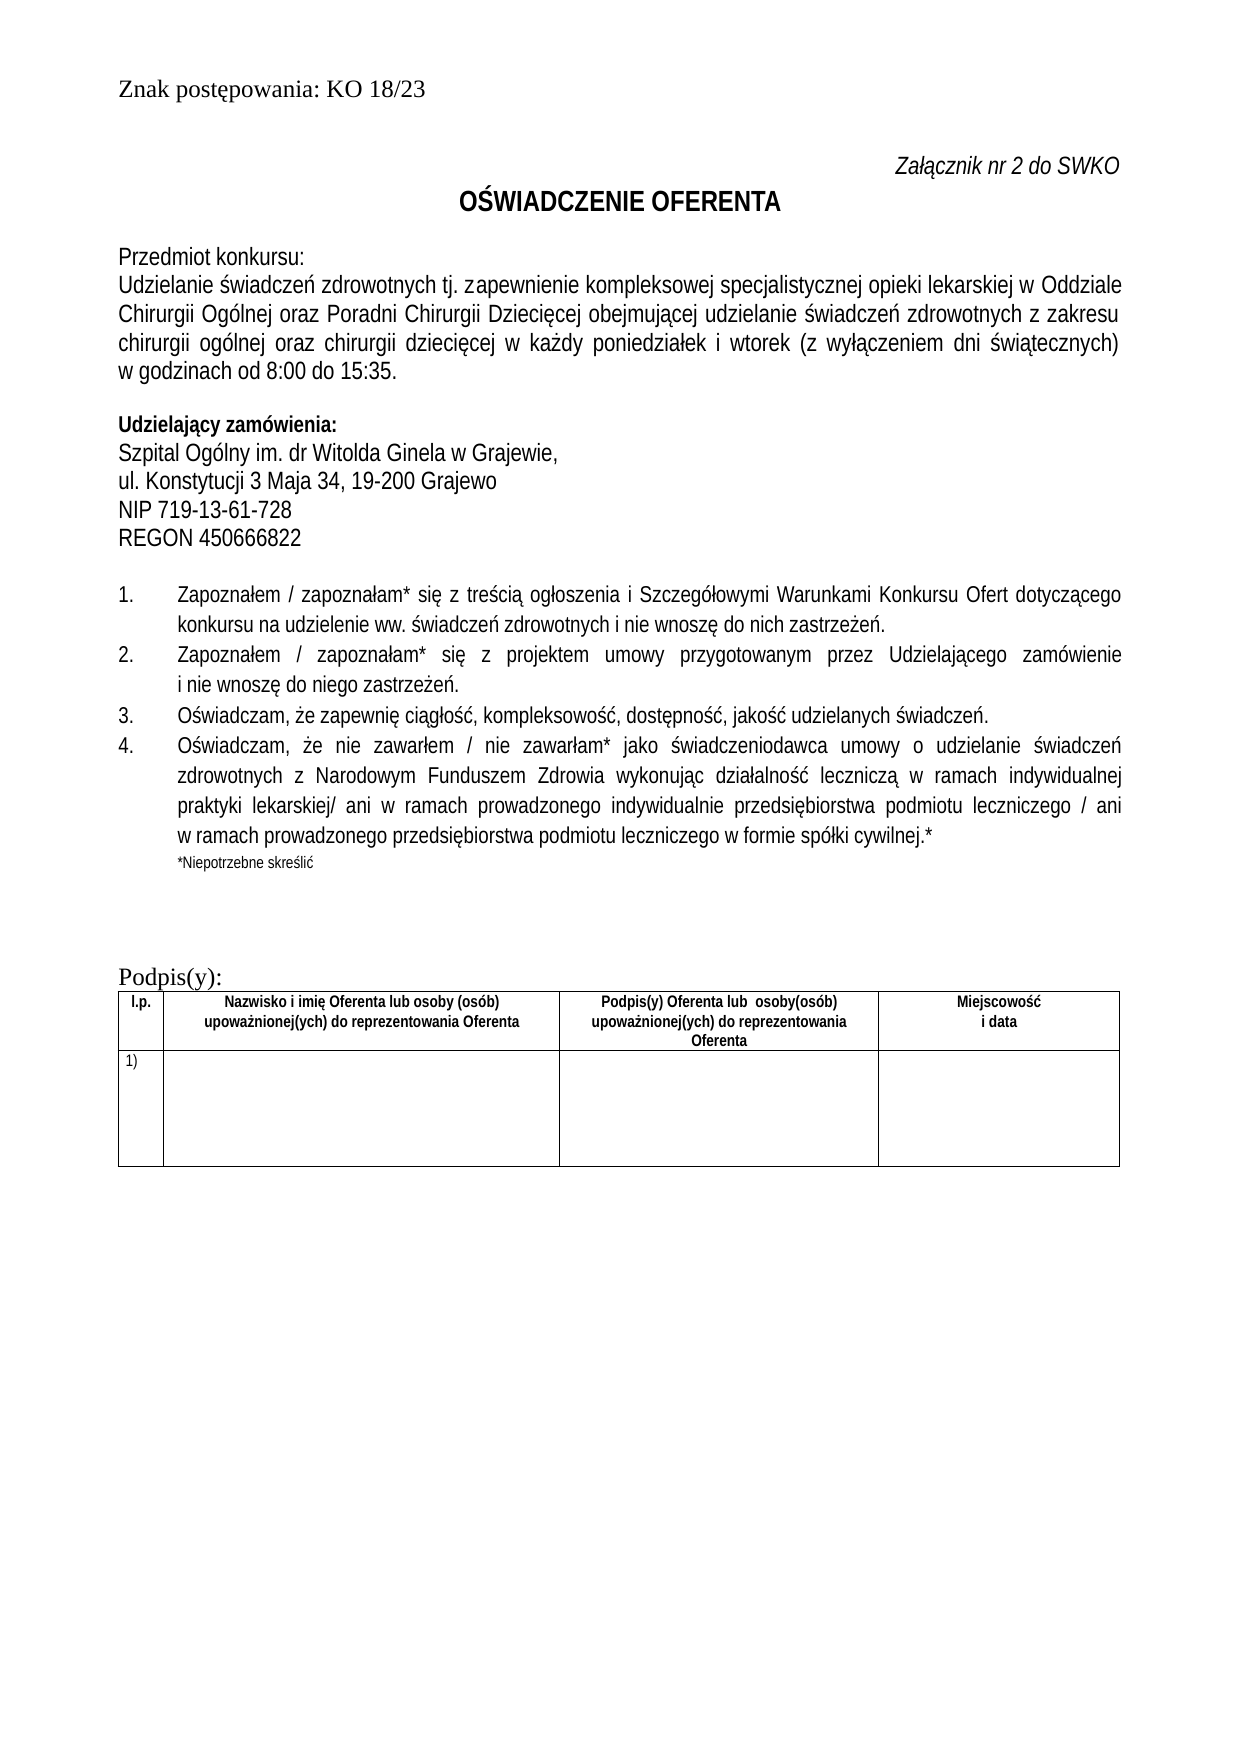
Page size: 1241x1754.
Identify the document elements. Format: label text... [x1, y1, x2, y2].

table_header l.p. [119, 992, 163, 1050]
text Szpital Ogólny im. dr Witolda Ginela w Grajewie, [118, 437, 1122, 466]
table_header Miejscowość i data [879, 992, 1119, 1050]
table_cell [164, 1051, 559, 1166]
text 4. Oświadczam, że nie zawarłem / nie zawarłam* jako świadczeniodawca umowy o udzielanie świadczeń zdrowotnych z Narodowym Funduszem Zdrowia wykonując działalność leczniczą w ramach indywidualnej praktyki lekarskiej/ ani w ramach prowadzonego indywidualnie przedsiębiorstwa podmiotu leczniczego / ani w ramach prowadzonego przedsiębiorstwa podmiotu leczniczego w formie spółki cywilnej.* [118, 732, 1122, 849]
text Udzielający zamówienia: [118, 411, 1122, 437]
table_cell 1) [119, 1051, 163, 1166]
table_cell [879, 1051, 1119, 1166]
text 2. Zapoznałem / zapoznałam* się z projektem umowy przygotowanym przez Udzielającego zamówienie i nie wnoszę do niego zastrzeżeń. [118, 641, 1122, 698]
subtitle Udzielanie świadczeń zdrowotnych tj. zapewnienie kompleksowej specjalistycznej opieki lekarskiej w Oddziale Chirurgii Ogólnej oraz Poradni Chirurgii Dziecięcej obejmującej udzielanie świadczeń zdrowotnych z zakresu chirurgii ogólnej oraz chirurgii dziecięcej w każdy poniedziałek i wtorek (z wyłączeniem dni świątecznych) w godzinach od 8:00 do 15:35. [118, 270, 1122, 385]
text OŚWIADCZENIE OFERENTA [118, 184, 1122, 217]
subtitle Przedmiot konkursu: [118, 242, 1122, 270]
text Podpis(y): [118, 962, 1122, 991]
text REGON 450666822 [118, 523, 1122, 552]
table_header Podpis(y) Oferenta lub osoby(osób) upoważnionej(ych) do reprezentowania Oferenta [560, 992, 878, 1050]
text Załącznik nr 2 do SWKO [118, 151, 1122, 180]
table_header Nazwisko i imię Oferenta lub osoby (osób) upoważnionej(ych) do reprezentowania Oferenta [164, 992, 559, 1050]
text 3. Oświadczam, że zapewnię ciągłość, kompleksowość, dostępność, jakość udzielanych świadczeń. [118, 702, 1122, 728]
text *Niepotrzebne skreślić [118, 853, 1122, 872]
text 1. Zapoznałem / zapoznałam* się z treścią ogłoszenia i Szczegółowymi Warunkami Konkursu Ofert dotyczącego konkursu na udzielenie ww. świadczeń zdrowotnych i nie wnoszę do nich zastrzeżeń. [118, 581, 1122, 637]
text NIP 719-13-61-728 [118, 495, 1122, 523]
text ul. Konstytucji 3 Maja 34, 19-200 Grajewo [118, 466, 1122, 495]
table_cell [560, 1051, 878, 1166]
